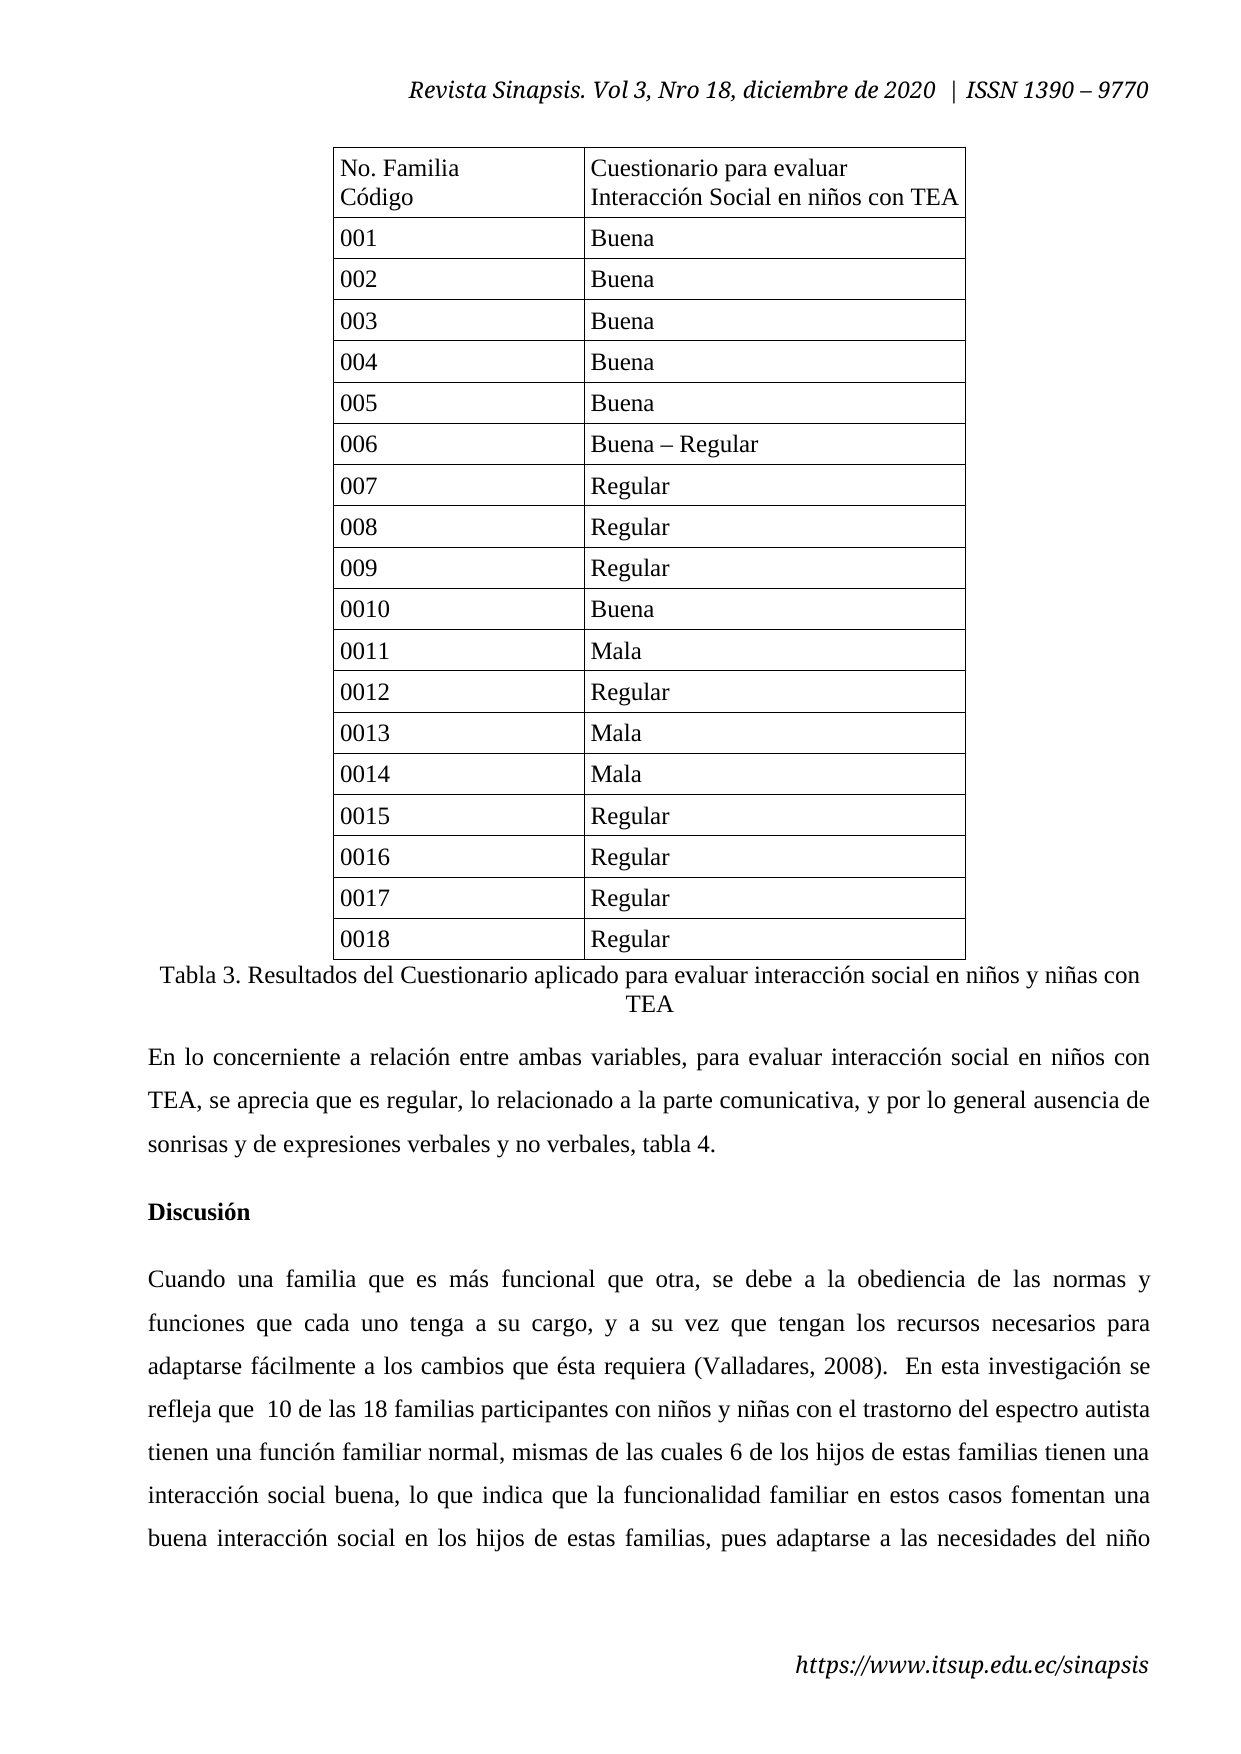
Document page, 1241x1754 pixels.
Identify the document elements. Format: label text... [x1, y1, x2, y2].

table_cell 0013 [334, 713, 584, 753]
table_cell 004 [334, 341, 584, 382]
table_cell Regular [585, 795, 965, 835]
table_cell Buena [585, 300, 965, 340]
table_cell Regular [585, 465, 965, 505]
table_cell 006 [334, 424, 584, 464]
table_cell 0017 [334, 878, 584, 918]
table_cell Buena [585, 589, 965, 629]
table_cell Mala [585, 754, 965, 794]
table_cell Regular [585, 548, 965, 588]
table_cell Regular [585, 671, 965, 712]
table_cell Buena [585, 341, 965, 382]
table_cell 005 [334, 383, 584, 423]
table_cell 008 [334, 506, 584, 547]
table_cell 0010 [334, 589, 584, 629]
table_cell 0014 [334, 754, 584, 794]
table_cell 0012 [334, 671, 584, 712]
table_cell 007 [334, 465, 584, 505]
table_cell 0015 [334, 795, 584, 835]
table_cell Regular [585, 506, 965, 547]
text En lo concerniente a relación entre ambas variables, para evaluar interacción social en niños con TEA, se aprecia que es regular, lo relacionado a la parte comunicativa, y por lo general ausencia de sonrisas y de expresiones verbales y no verbales, tabla 4. [148, 1042, 1152, 1157]
table_cell 009 [334, 548, 584, 588]
text Cuando una familia que es más funcional que otra, se debe a la obediencia de las normas y funciones que cada uno tenga a su cargo, y a su vez que tengan los recursos necesarios para adaptarse fácilmente a los cambios que ésta requiera (Valladares, 2008). En esta investigación se refleja que 10 de las 18 familias participantes con niños y niñas con el trastorno del espectro autista tienen una función familiar normal, mismas de las cuales 6 de los hijos de estas familias tienen una interacción social buena, lo que indica que la funcionalidad familiar en estos casos fomentan una buena interacción social en los hijos de estas familias, pues adaptarse a las necesidades del niño [148, 1264, 1152, 1552]
table_cell Regular [585, 836, 965, 877]
table_cell 0011 [334, 630, 584, 670]
table_cell Mala [585, 630, 965, 670]
table_cell 003 [334, 300, 584, 340]
table_cell 0018 [334, 919, 584, 959]
table_cell 002 [334, 259, 584, 299]
table_header No. Familia Código [334, 148, 584, 217]
table_cell Buena [585, 259, 965, 299]
text Discusión [148, 1197, 1152, 1225]
table_header Cuestionario para evaluar Interacción Social en niños con TEA [585, 148, 965, 217]
text Tabla 3. Resultados del Cuestionario aplicado para evaluar interacción social en niños y niñas con TEA [148, 960, 1152, 1018]
table_cell Mala [585, 713, 965, 753]
table_cell 001 [334, 218, 584, 258]
table_cell Regular [585, 919, 965, 959]
table_cell Buena [585, 218, 965, 258]
table_cell Regular [585, 878, 965, 918]
table_cell 0016 [334, 836, 584, 877]
table_cell Buena [585, 383, 965, 423]
table_cell Buena – Regular [585, 424, 965, 464]
